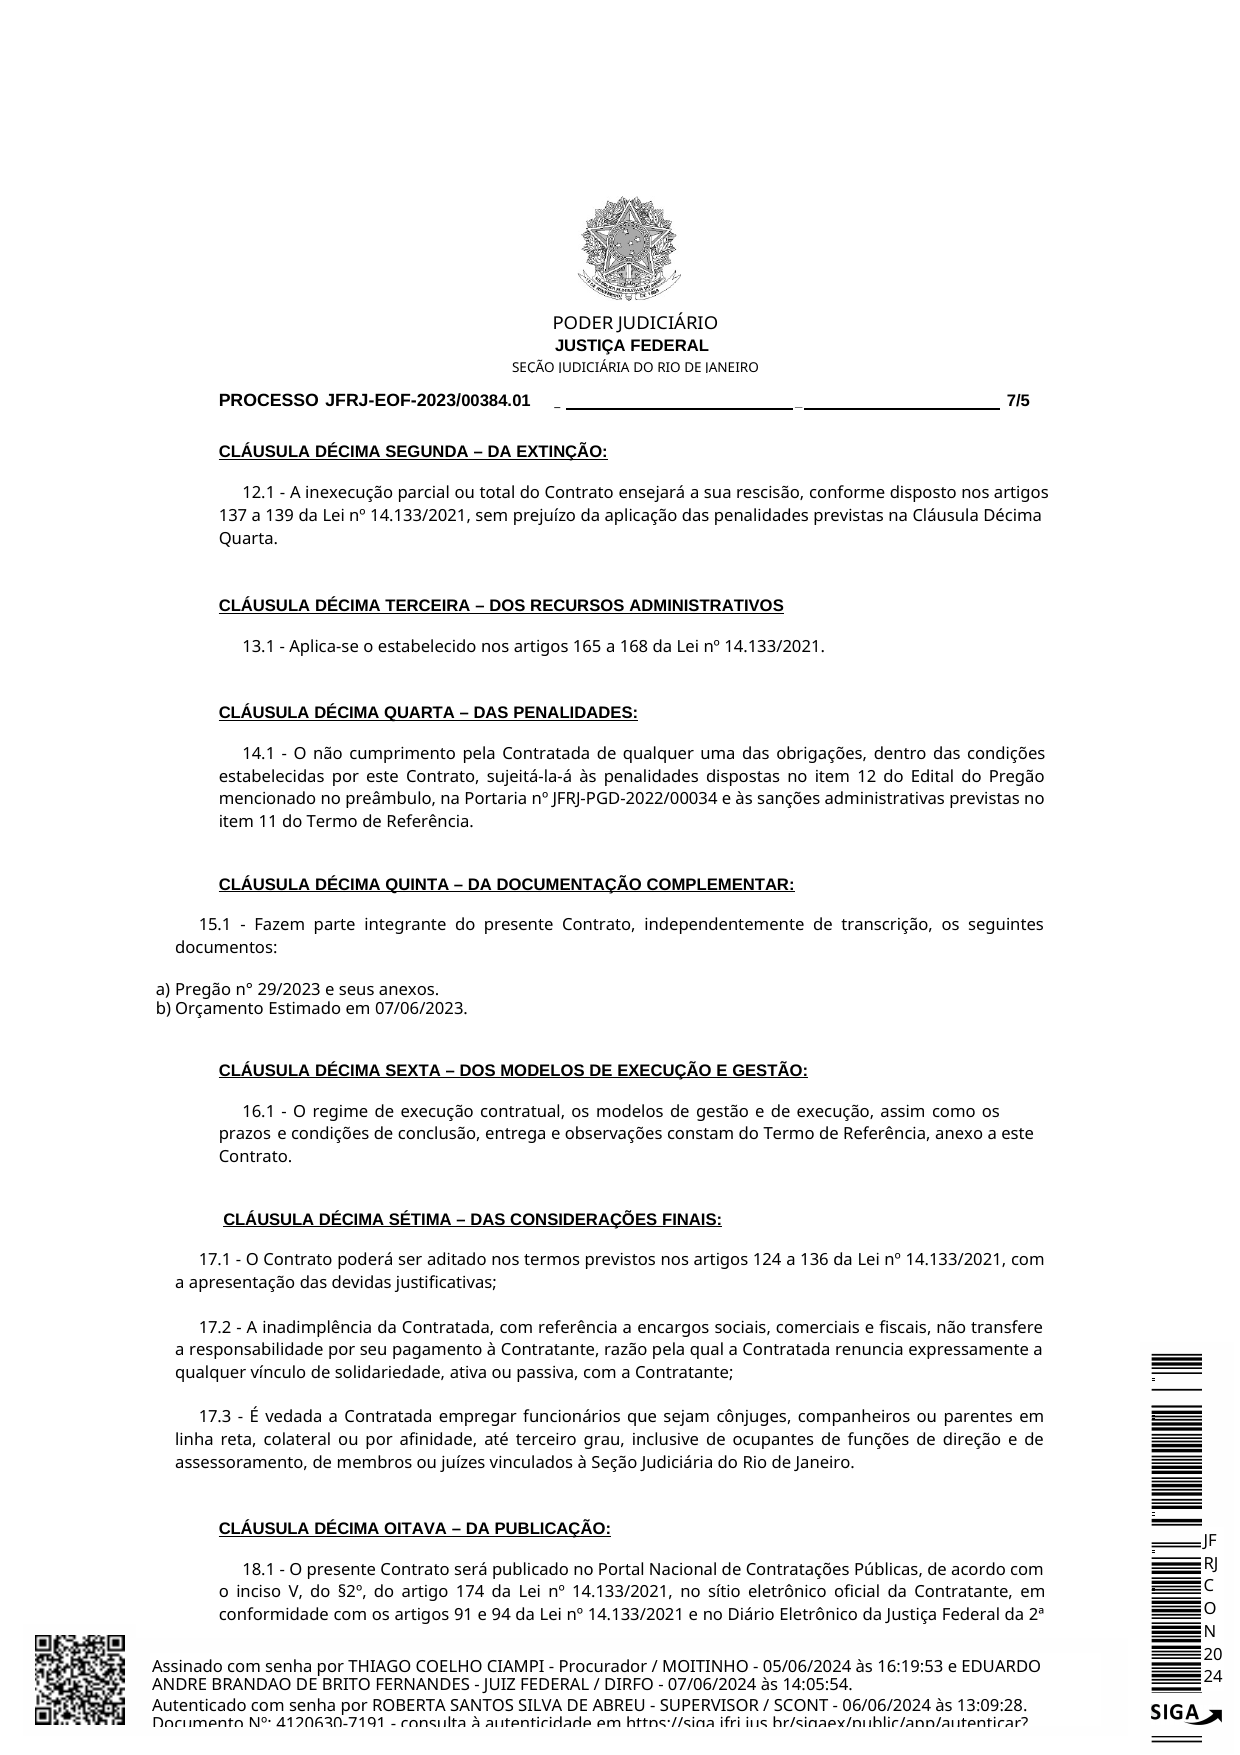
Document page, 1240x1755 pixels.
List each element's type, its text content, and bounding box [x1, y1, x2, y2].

list - O Contrato poderá ser aditado nos termos previstos nos artigos 124 a 136 da Lei nº 14.133/2021, com a apresentação das devidas justificativas; [175, 1248, 1045, 1293]
list Orçamento Estimado em 07/06/2023. [156, 999, 1219, 1018]
list - A inadimplência da Contratada, com referência a encargos sociais, comerciais e fiscais, não transfere a responsabilidade por seu pagamento à Contratante, razão pela qual a Contratada renuncia expressamente a qualquer vínculo de solidariedade, ativa ou passiva, com a Contratante; [175, 1315, 1045, 1383]
subtitle CLÁUSULA DÉCIMA SÉTIMA – DAS CONSIDERAÇÕES FINAIS: [223, 1209, 1219, 1229]
list - Fazem parte integrante do presente Contrato, independentemente de transcrição, os seguintes documentos: [175, 912, 1045, 958]
list - É vedada a Contratada empregar funcionários que sejam cônjuges, companheiros ou parentes em linha reta, colateral ou por afinidade, até terceiro grau, inclusive de ocupantes de funções de direção e de assessoramento, de membros ou juízes vinculados à Seção Judiciária do Rio de Janeiro. [175, 1405, 1045, 1473]
subtitle CLÁUSULA DÉCIMA OITAVA – DA PUBLICAÇÃO: [218, 1519, 1140, 1538]
text 14.1 - O não cumprimento pela Contratada de qualquer uma das obrigações, dentro das condições estabelecidas por este Contrato, sujeitá-la-á às penalidades dispostas no item 12 do Edital do Pregão mencionado no preâmbulo, na Portaria nº JFRJ-PGD-2022/00034 e às sanções administrativas previstas no item 11 do Termo de Referência. [218, 742, 1045, 832]
subtitle CLÁUSULA DÉCIMA QUINTA – DA DOCUMENTAÇÃO COMPLEMENTAR: [218, 874, 1219, 893]
text 18.1 - O presente Contrato será publicado no Portal Nacional de Contratações Públicas, de acordo com o inciso V, do §2º, do artigo 174 da Lei nº 14.133/2021, no sítio eletrônico oficial da Contratante, em conformidade com os artigos 91 e 94 da Lei nº 14.133/2021 e no Diário Eletrônico da Justiça Federal da 2ª [218, 1557, 1045, 1626]
subtitle CLÁUSULA DÉCIMA QUARTA – DAS PENALIDADES: [218, 703, 1219, 722]
text 12.1 - A inexecução parcial ou total do Contrato ensejará a sua rescisão, conforme disposto nos artigos 137 a 139 da Lei nº 14.133/2021, sem prejuízo da aplicação das penalidades previstas na Cláusula Décima Quarta. [218, 481, 1049, 549]
text JFRJCON202400025 [1203, 1529, 1224, 1691]
list Pregão n° 29/2023 e seus anexos. [156, 980, 1219, 999]
subtitle CLÁUSULA DÉCIMA TERCEIRA – DOS RECURSOS ADMINISTRATIVOS [218, 596, 1219, 615]
text 13.1 - Aplica-se o estabelecido nos artigos 165 a 168 da Lei nº 14.133/2021. [242, 634, 1219, 657]
subtitle CLÁUSULA DÉCIMA SEXTA – DOS MODELOS DE EXECUÇÃO E GESTÃO: [218, 1060, 1219, 1079]
text 16.1 - O regime de execução contratual, os modelos de gestão e de execução, assim como os prazos e condições de conclusão, entrega e observações constam do Termo de Referência, anexo a este Contrato. [218, 1099, 1049, 1167]
subtitle CLÁUSULA DÉCIMA SEGUNDA – DA EXTINÇÃO: [218, 442, 1219, 461]
